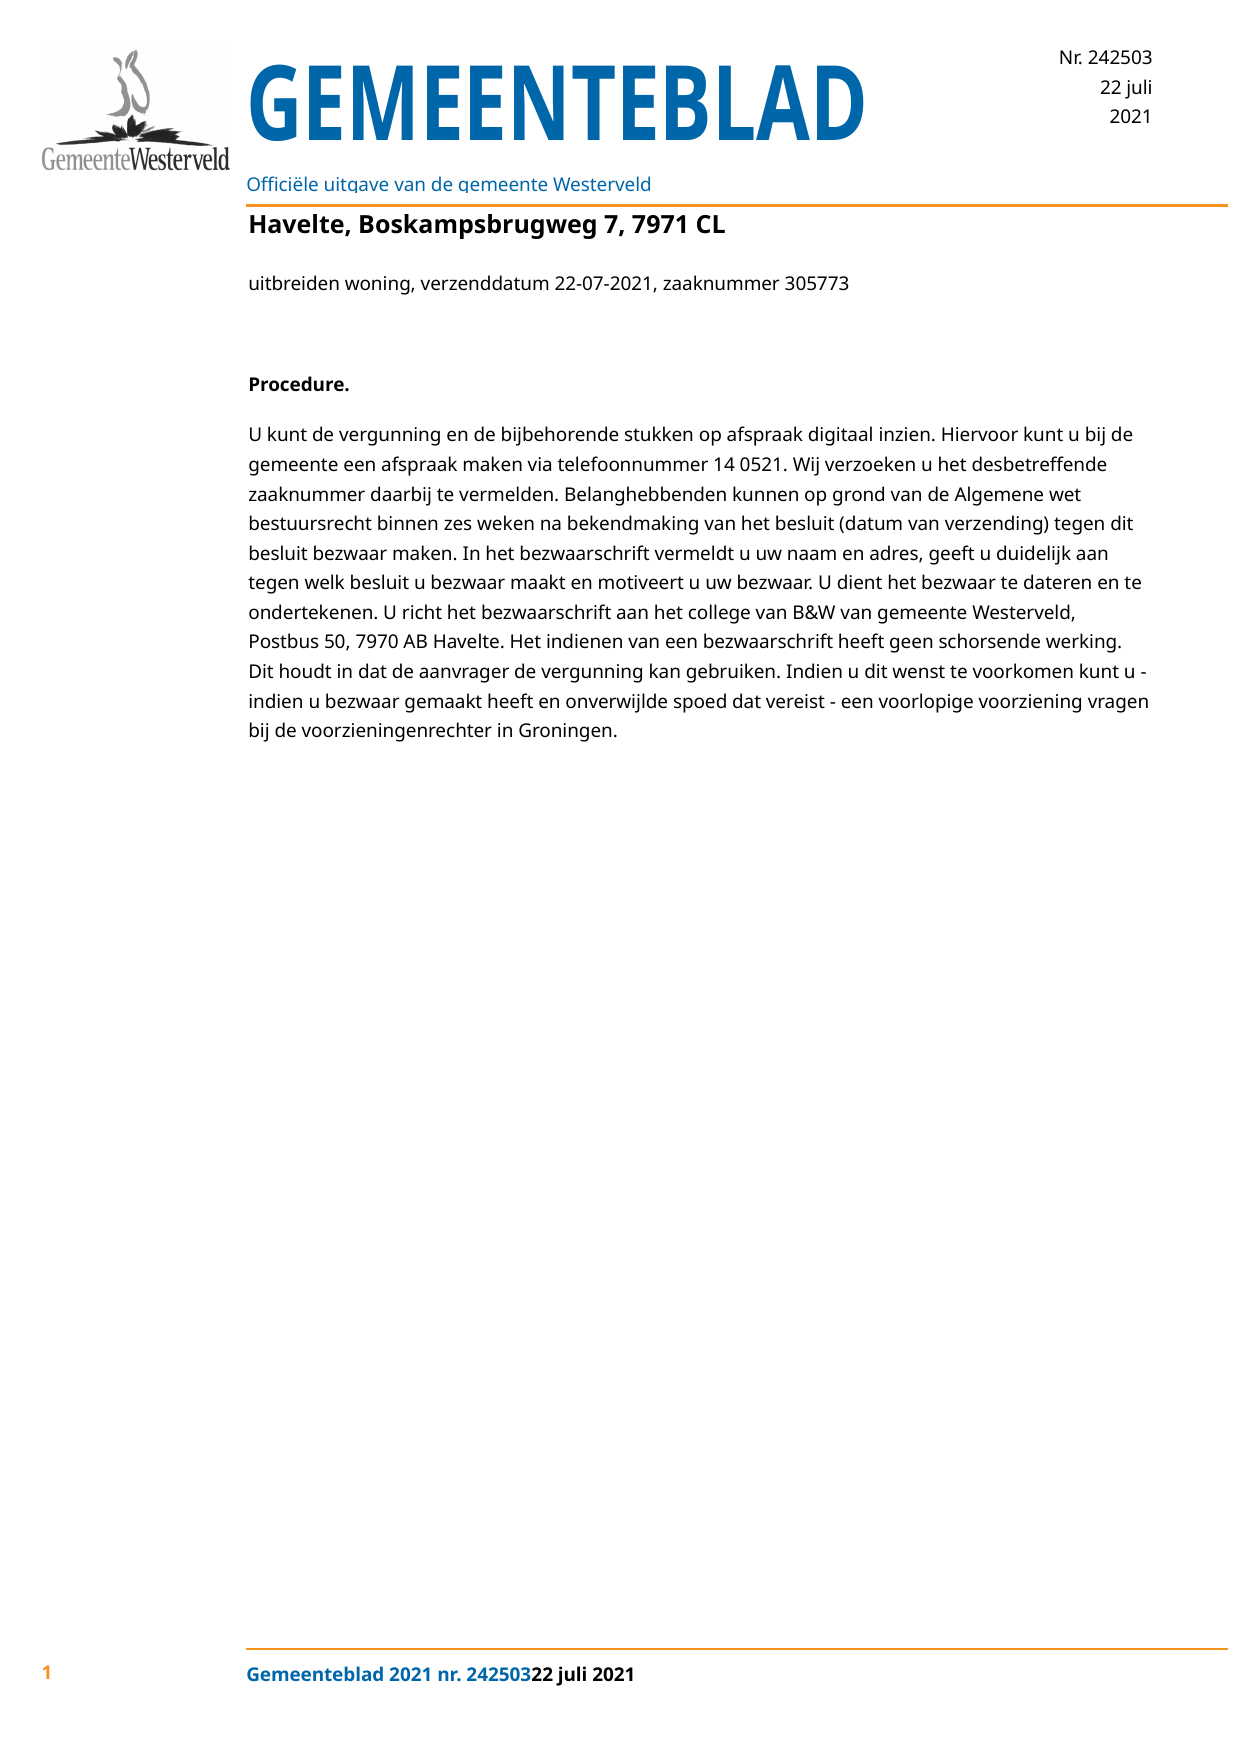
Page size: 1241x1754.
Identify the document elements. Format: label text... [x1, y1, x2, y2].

text Procedure. [248, 371, 1152, 397]
text Havelte, Boskampsbrugweg 7, 7971 CL [248, 207, 1152, 241]
text U kunt de vergunning en de bijbehorende stukken op afspraak digitaal inzien. Hiervoor kunt u bij de gemeente een afspraak maken via telefoonnummer 14 0521. Wij verzoeken u het desbetreffende zaaknummer daarbij te vermelden. Belanghebbenden kunnen op grond van de Algemene wet bestuursrecht binnen zes weken na bekendmaking van het besluit (datum van verzending) tegen dit besluit bezwaar maken. In het bezwaarschrift vermeldt u uw naam en adres, geeft u duidelijk aan tegen welk besluit u bezwaar maakt en motiveert u uw bezwaar. U dient het bezwaar te dateren en te ondertekenen. U richt het bezwaarschrift aan het college van B&W van gemeente Westerveld, Postbus 50, 7970 AB Havelte. Het indienen van een bezwaarschrift heeft geen schorsende werking. Dit houdt in dat de aanvrager de vergunning kan gebruiken. Indien u dit wenst te voorkomen kunt u - indien u bezwaar gemaakt heeft en onverwijlde spoed dat vereist - een voorlopige voorziening vragen bij de voorzieningenrechter in Groningen. [248, 422, 1152, 743]
picture [41, 47, 231, 172]
text uitbreiden woning, verzenddatum 22-07-2021, zaaknummer 305773 [248, 270, 1152, 296]
